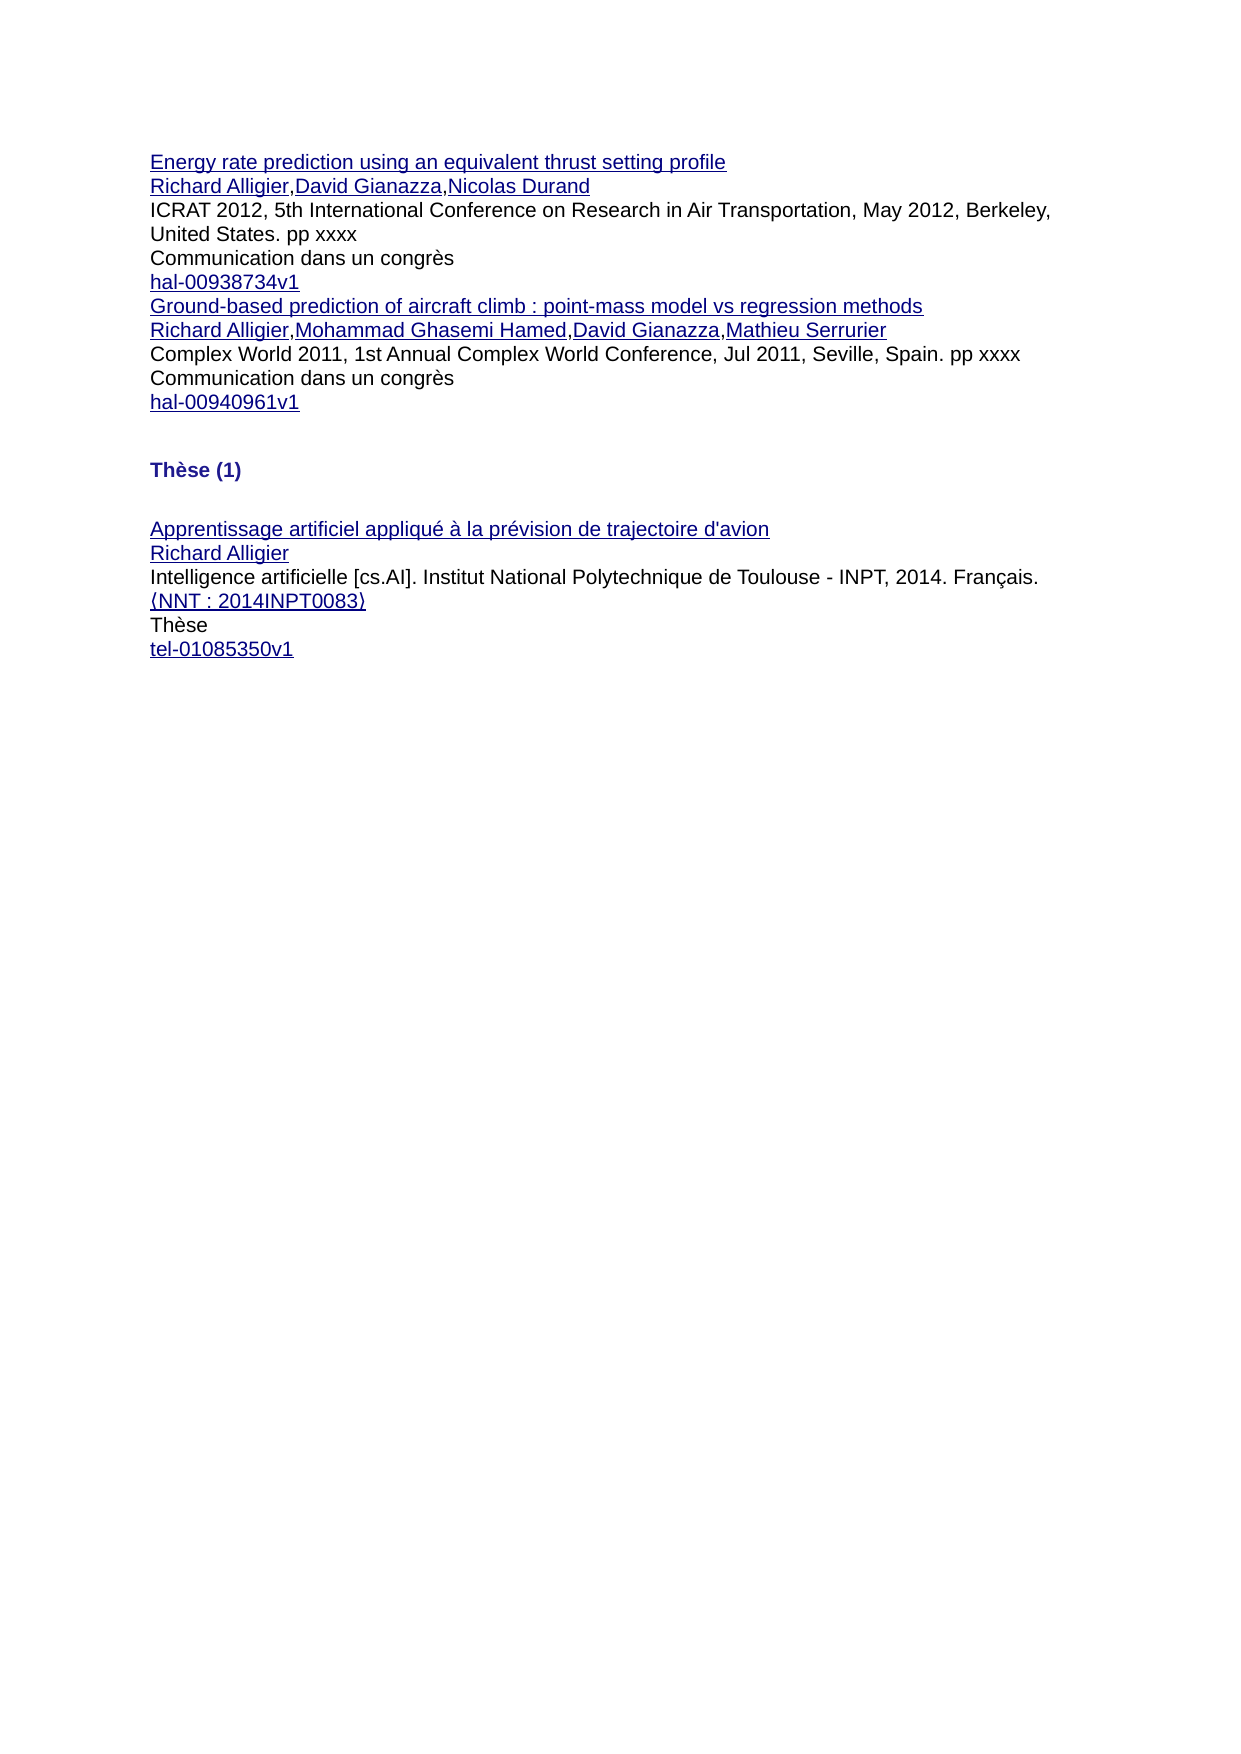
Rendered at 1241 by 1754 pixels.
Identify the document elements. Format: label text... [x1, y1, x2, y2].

table_header Apprentissage artificiel appliqué à la prévision de trajectoire d'avion Richard Alligier Intelligence artificielle [cs.AI]. Institut National Polytechnique de Toulouse - INPT, 2014. Français. ⟨NNT : 2014INPT0083⟩ Thèse tel-01085350v1 [150, 517, 1090, 660]
table_cell Energy rate prediction using an equivalent thrust setting profile Richard Alligier,David Gianazza,Nicolas Durand ICRAT 2012, 5th International Conference on Research in Air Transportation, May 2012, Berkeley, United States. pp xxxx Communication dans un congrès hal-00938734v1 [150, 150, 1090, 294]
table_cell Ground-based prediction of aircraft climb : point-mass model vs regression methods Richard Alligier,Mohammad Ghasemi Hamed,David Gianazza,Mathieu Serrurier Complex World 2011, 1st Annual Complex World Conference, Jul 2011, Seville, Spain. pp xxxx Communication dans un congrès hal-00940961v1 [150, 294, 1090, 413]
subtitle Thèse (1) [150, 458, 1090, 482]
